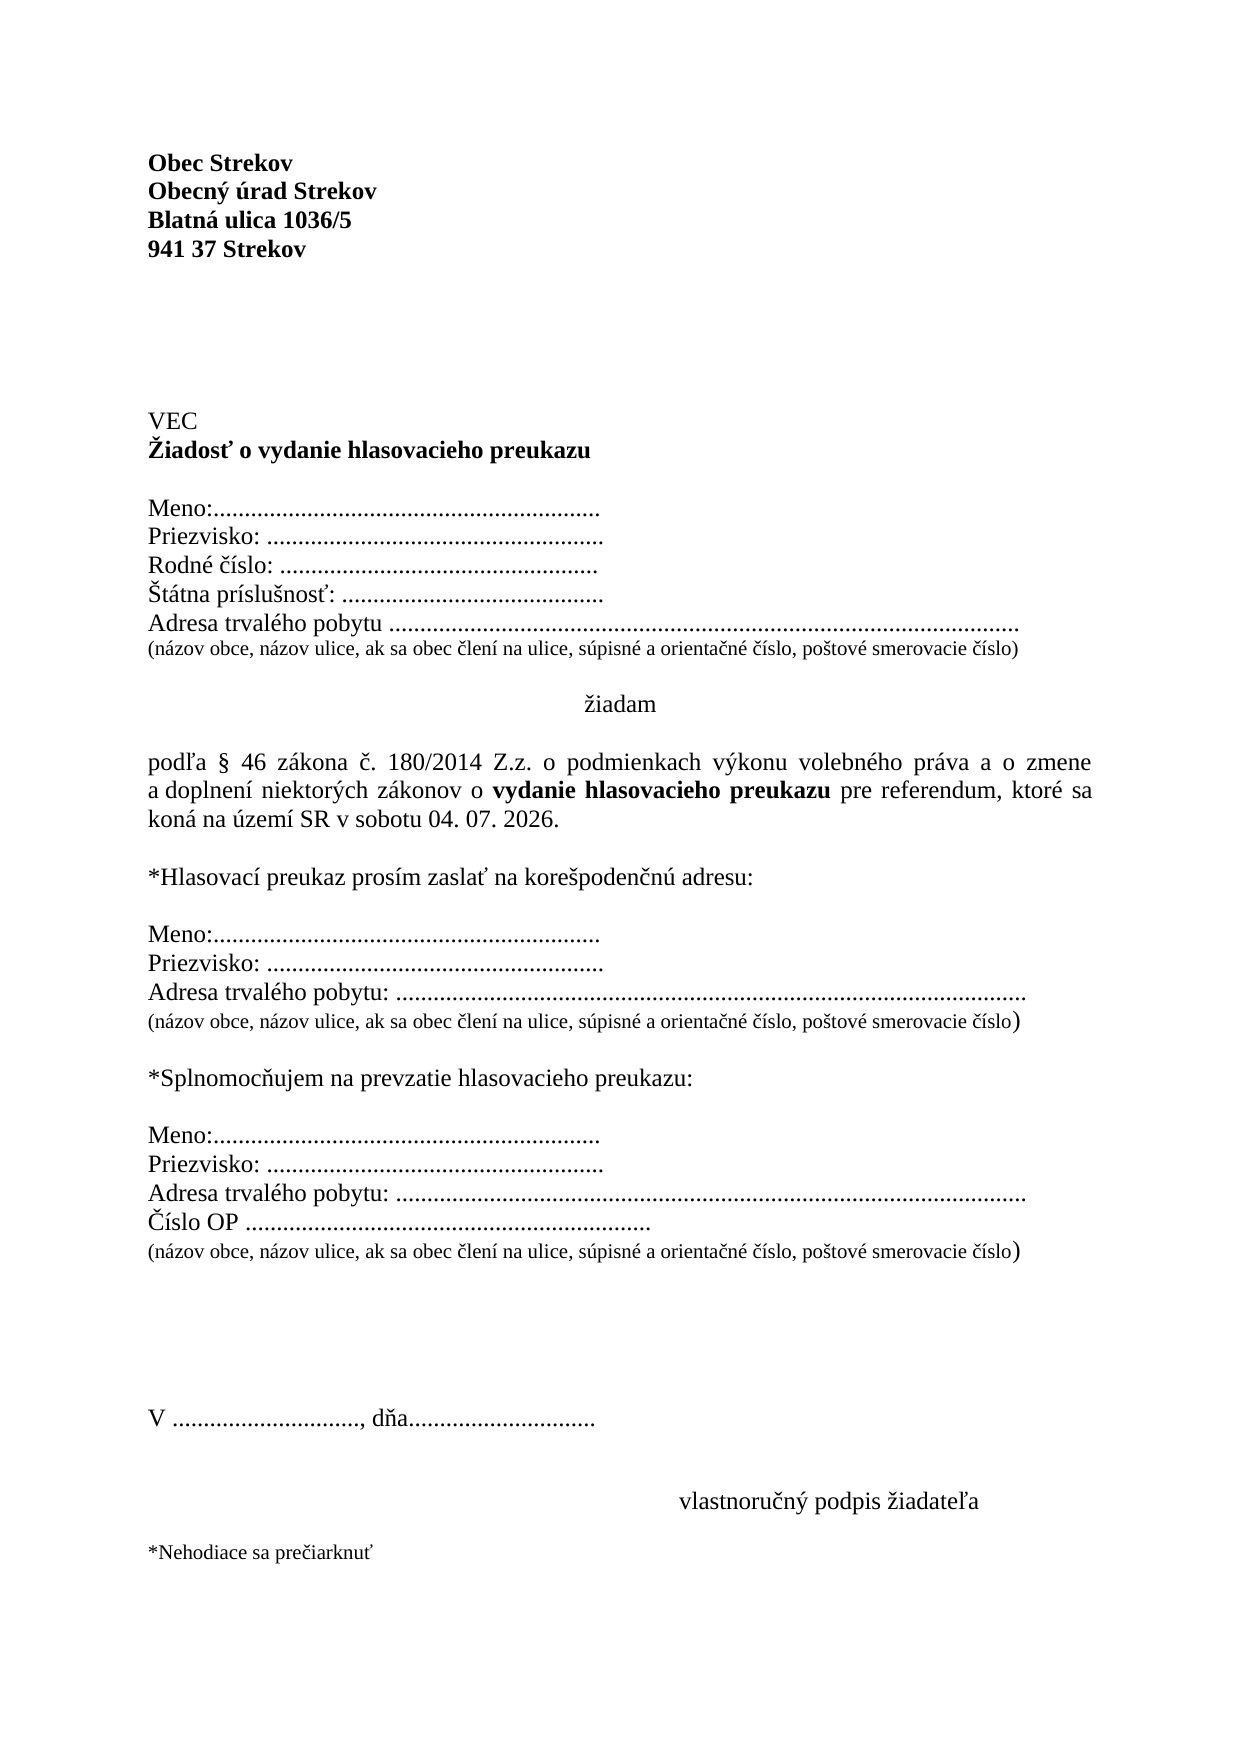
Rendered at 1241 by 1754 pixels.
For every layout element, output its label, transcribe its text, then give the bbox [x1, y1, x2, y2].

text (názov obce, názov ulice, ak sa obec člení na ulice, súpisné a orientačné číslo, poštové smerovacie číslo) [148, 1235, 1093, 1264]
text Štátna príslušnosť: .......................................... [148, 579, 1093, 608]
text (názov obce, názov ulice, ak sa obec člení na ulice, súpisné a orientačné číslo, poštové smerovacie číslo) [148, 636, 1093, 660]
text Adresa trvalého pobytu ..................................................................................................... [148, 608, 1093, 636]
text Adresa trvalého pobytu: ..................................................................................................... [148, 1178, 1093, 1207]
text Adresa trvalého pobytu: ..................................................................................................... [148, 977, 1093, 1005]
text *Nehodiace sa prečiarknuť [148, 1540, 1093, 1564]
text Číslo OP ................................................................. [148, 1207, 1093, 1235]
text Žiadosť o vydanie hlasovacieho preukazu [148, 435, 1093, 464]
text VEC [148, 406, 1093, 435]
text Priezvisko: ...................................................... [148, 1149, 1093, 1178]
text Obecný úrad Strekov [148, 176, 1093, 205]
text Blatná ulica 1036/5 [148, 205, 1093, 234]
text Meno:.............................................................. [148, 1120, 1093, 1149]
text (názov obce, názov ulice, ak sa obec člení na ulice, súpisné a orientačné číslo, poštové smerovacie číslo) [148, 1005, 1093, 1034]
text Obec Strekov [148, 148, 1093, 176]
text vlastnoručný podpis žiadateľa [148, 1486, 1093, 1515]
text Meno:.............................................................. [148, 493, 1093, 521]
text Priezvisko: ...................................................... [148, 521, 1093, 550]
text *Hlasovací preukaz prosím zaslať na korešpodenčnú adresu: [148, 862, 1093, 890]
text podľa § 46 zákona č. 180/2014 Z.z. o podmienkach výkonu volebného práva a o zmene a doplnení niektorých zákonov o vydanie hlasovacieho preukazu pre referendum, ktoré sa koná na území SR v sobotu 04. 07. 2026. [148, 747, 1093, 833]
text žiadam [148, 689, 1093, 718]
text Meno:.............................................................. [148, 919, 1093, 948]
text Priezvisko: ...................................................... [148, 948, 1093, 977]
text *Splnomocňujem na prevzatie hlasovacieho preukazu: [148, 1063, 1093, 1092]
text V .............................., dňa.............................. [148, 1403, 1093, 1432]
text 941 37 Strekov [148, 234, 1093, 263]
text Rodné číslo: ................................................... [148, 550, 1093, 579]
